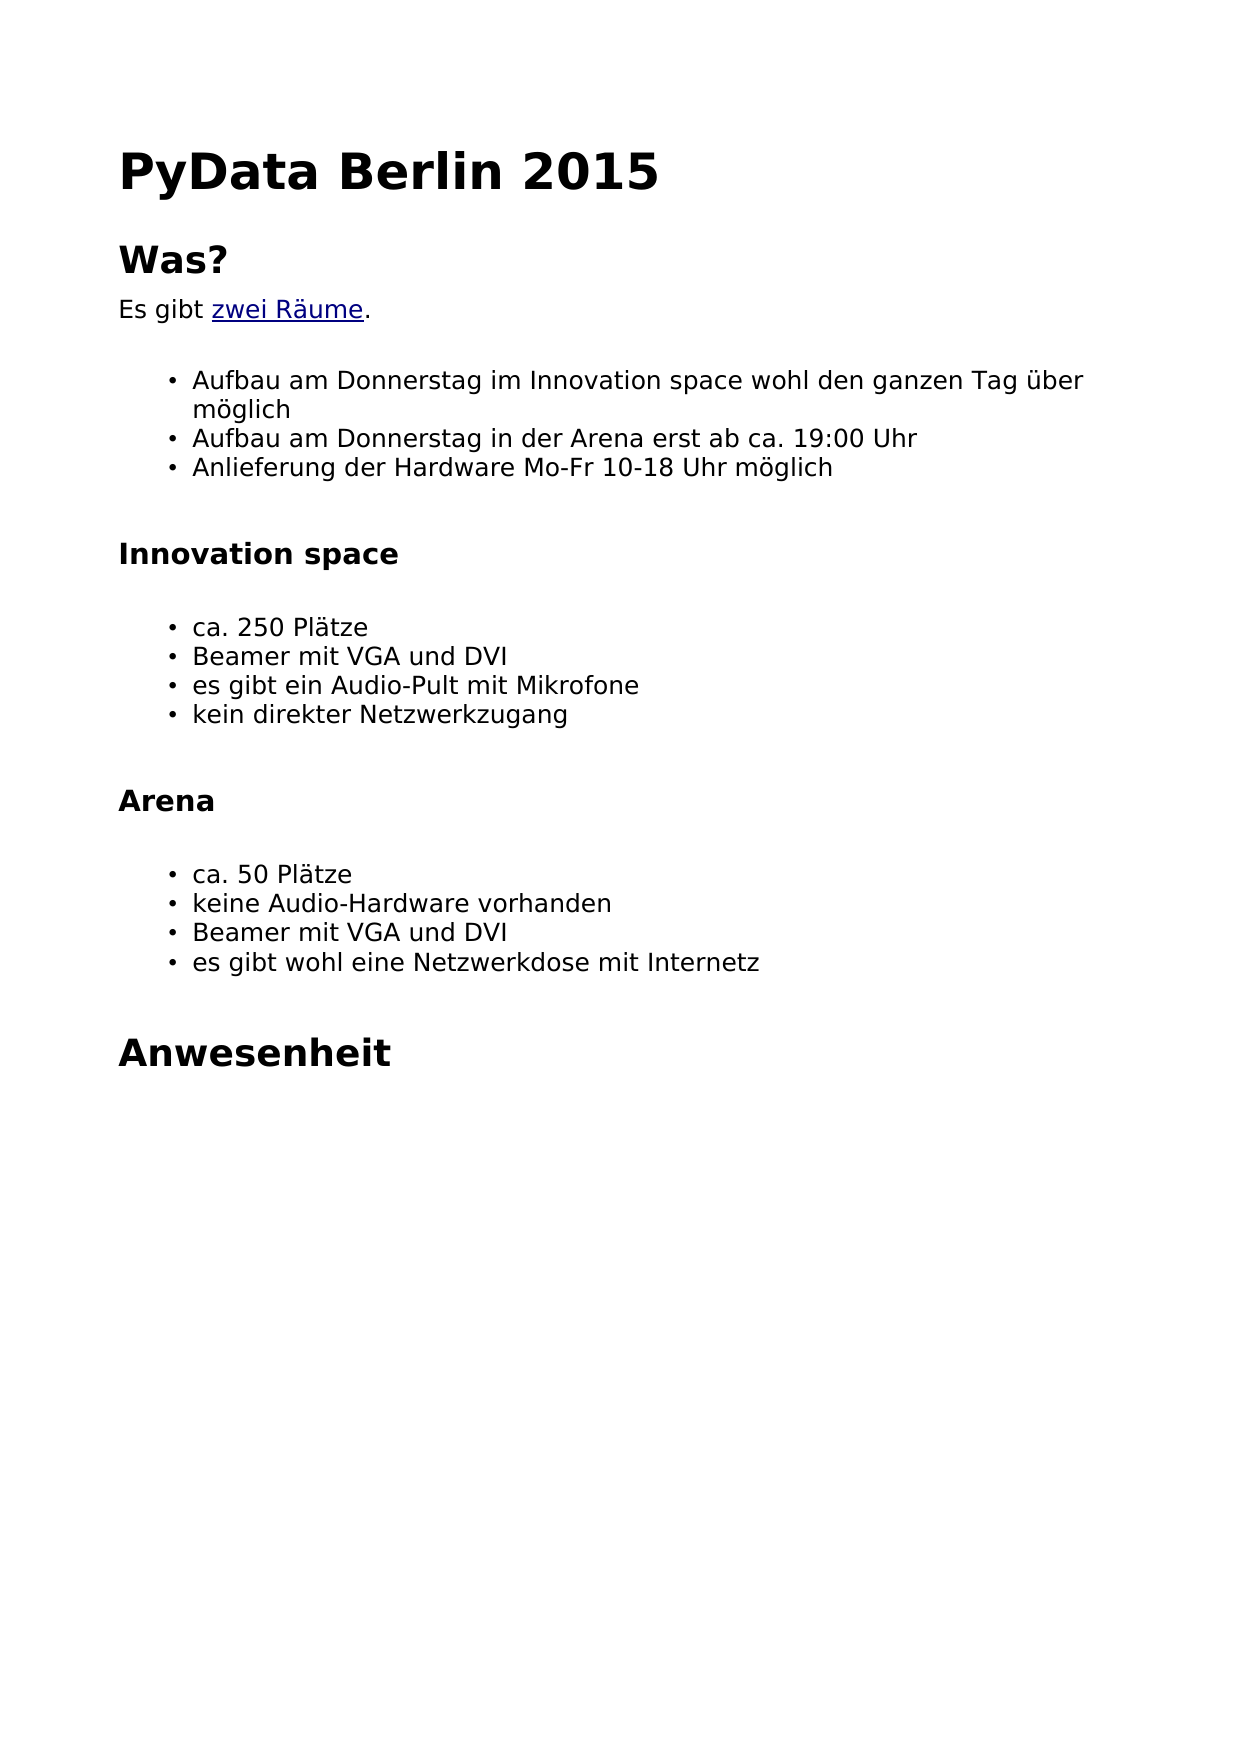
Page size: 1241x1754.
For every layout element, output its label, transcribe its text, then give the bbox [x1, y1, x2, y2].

list ca. 50 Plätze [177, 860, 1122, 889]
list Aufbau am Donnerstag in der Arena erst ab ca. 19:00 Uhr [177, 424, 1122, 454]
list es gibt ein Audio-Pult mit Mikrofone [177, 672, 1122, 701]
list Beamer mit VGA und DVI [177, 642, 1122, 672]
list Anlieferung der Hardware Mo-Fr 10-18 Uhr möglich [177, 454, 1122, 483]
list es gibt wohl eine Netzwerkdose mit Internetz [177, 948, 1122, 977]
list ca. 250 Plätze [177, 613, 1122, 642]
subtitle Anwesenheit [118, 1031, 1122, 1075]
subtitle PyData Berlin 2015 [118, 143, 1122, 201]
list Beamer mit VGA und DVI [177, 919, 1122, 948]
list kein direkter Netzwerkzugang [177, 701, 1122, 730]
list keine Audio-Hardware vorhanden [177, 889, 1122, 919]
subtitle Innovation space [118, 537, 1122, 571]
subtitle Arena [118, 784, 1122, 818]
text Es gibt zwei Räume. [118, 295, 1122, 324]
list Aufbau am Donnerstag im Innovation space wohl den ganzen Tag über möglich [177, 366, 1122, 424]
subtitle Was? [118, 239, 1122, 282]
